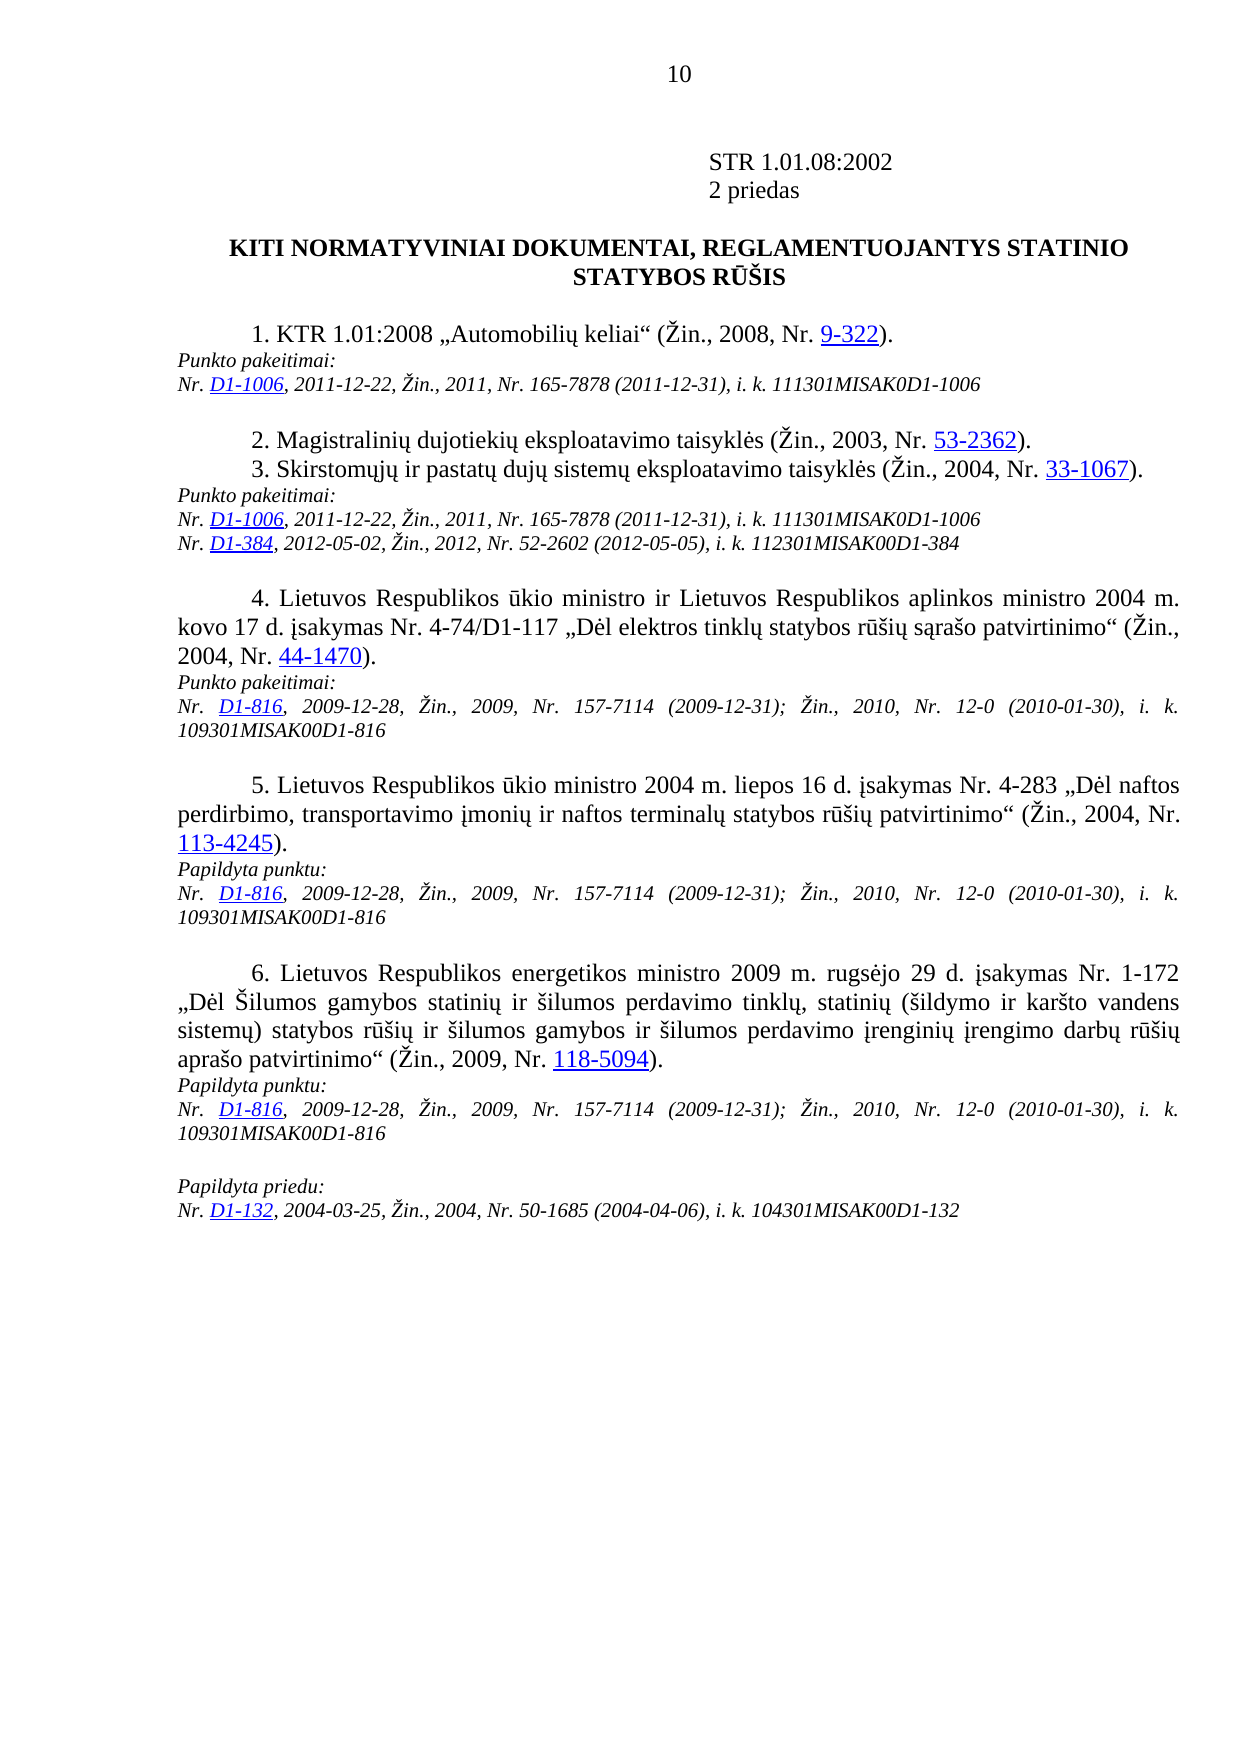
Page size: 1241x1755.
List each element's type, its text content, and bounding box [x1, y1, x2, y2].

text 2 priedas [177, 176, 1181, 204]
text 6. Lietuvos Respublikos energetikos ministro 2009 m. rugsėjo 29 d. įsakymas Nr. 1-172 „Dėl Šilumos gamybos statinių ir šilumos perdavimo tinklų, statinių (šildymo ir karšto vandens sistemų) statybos rūšių ir šilumos gamybos ir šilumos perdavimo įrenginių įrengimo darbų rūšių aprašo patvirtinimo“ (Žin., 2009, Nr. 118-5094). [177, 958, 1181, 1073]
text STR 1.01.08:2002 [177, 147, 1181, 176]
text Nr. D1-132, 2004-03-25, Žin., 2004, Nr. 50-1685 (2004-04-06), i. k. 104301MISAK00D1-132 [177, 1198, 1181, 1222]
text Nr. D1-1006, 2011-12-22, Žin., 2011, Nr. 165-7878 (2011-12-31), i. k. 111301MISAK0D1-1006 [177, 507, 1181, 531]
text Papildyta punktu: [177, 1073, 1181, 1097]
text 5. Lietuvos Respublikos ūkio ministro 2004 m. liepos 16 d. įsakymas Nr. 4-283 „Dėl naftos perdirbimo, transportavimo įmonių ir naftos terminalų statybos rūšių patvirtinimo“ (Žin., 2004, Nr. 113-4245). [177, 771, 1181, 857]
text Punkto pakeitimai: [177, 670, 1181, 694]
text Punkto pakeitimai: [177, 348, 1181, 372]
text Papildyta priedu: [177, 1174, 1181, 1198]
text 1. KTR 1.01:2008 „Automobilių keliai“ (Žin., 2008, Nr. 9-322). [177, 319, 1181, 348]
text Nr. D1-1006, 2011-12-22, Žin., 2011, Nr. 165-7878 (2011-12-31), i. k. 111301MISAK0D1-1006 [177, 372, 1181, 396]
text Nr. D1-816, 2009-12-28, Žin., 2009, Nr. 157-7114 (2009-12-31); Žin., 2010, Nr. 12-0 (2010-01-30), i. k. 109301MISAK00D1-816 [177, 881, 1181, 929]
text Punkto pakeitimai: [177, 482, 1181, 507]
text Nr. D1-816, 2009-12-28, Žin., 2009, Nr. 157-7114 (2009-12-31); Žin., 2010, Nr. 12-0 (2010-01-30), i. k. 109301MISAK00D1-816 [177, 694, 1181, 742]
text Papildyta punktu: [177, 857, 1181, 881]
text 3. Skirstomųjų ir pastatų dujų sistemų eksploatavimo taisyklės (Žin., 2004, Nr. 33-1067). [177, 454, 1181, 482]
text KITI NORMATYVINIAI DOKUMENTAI, REGLAMENTUOJANTYS STATINIO STATYBOS RŪŠIS [177, 233, 1181, 291]
text Nr. D1-816, 2009-12-28, Žin., 2009, Nr. 157-7114 (2009-12-31); Žin., 2010, Nr. 12-0 (2010-01-30), i. k. 109301MISAK00D1-816 [177, 1097, 1181, 1145]
text 2. Magistralinių dujotiekių eksploatavimo taisyklės (Žin., 2003, Nr. 53-2362). [177, 425, 1181, 454]
text 4. Lietuvos Respublikos ūkio ministro ir Lietuvos Respublikos aplinkos ministro 2004 m. kovo 17 d. įsakymas Nr. 4-74/D1-117 „Dėl elektros tinklų statybos rūšių sąrašo patvirtinimo“ (Žin., 2004, Nr. 44-1470). [177, 583, 1181, 670]
text Nr. D1-384, 2012-05-02, Žin., 2012, Nr. 52-2602 (2012-05-05), i. k. 112301MISAK00D1-384 [177, 531, 1181, 555]
